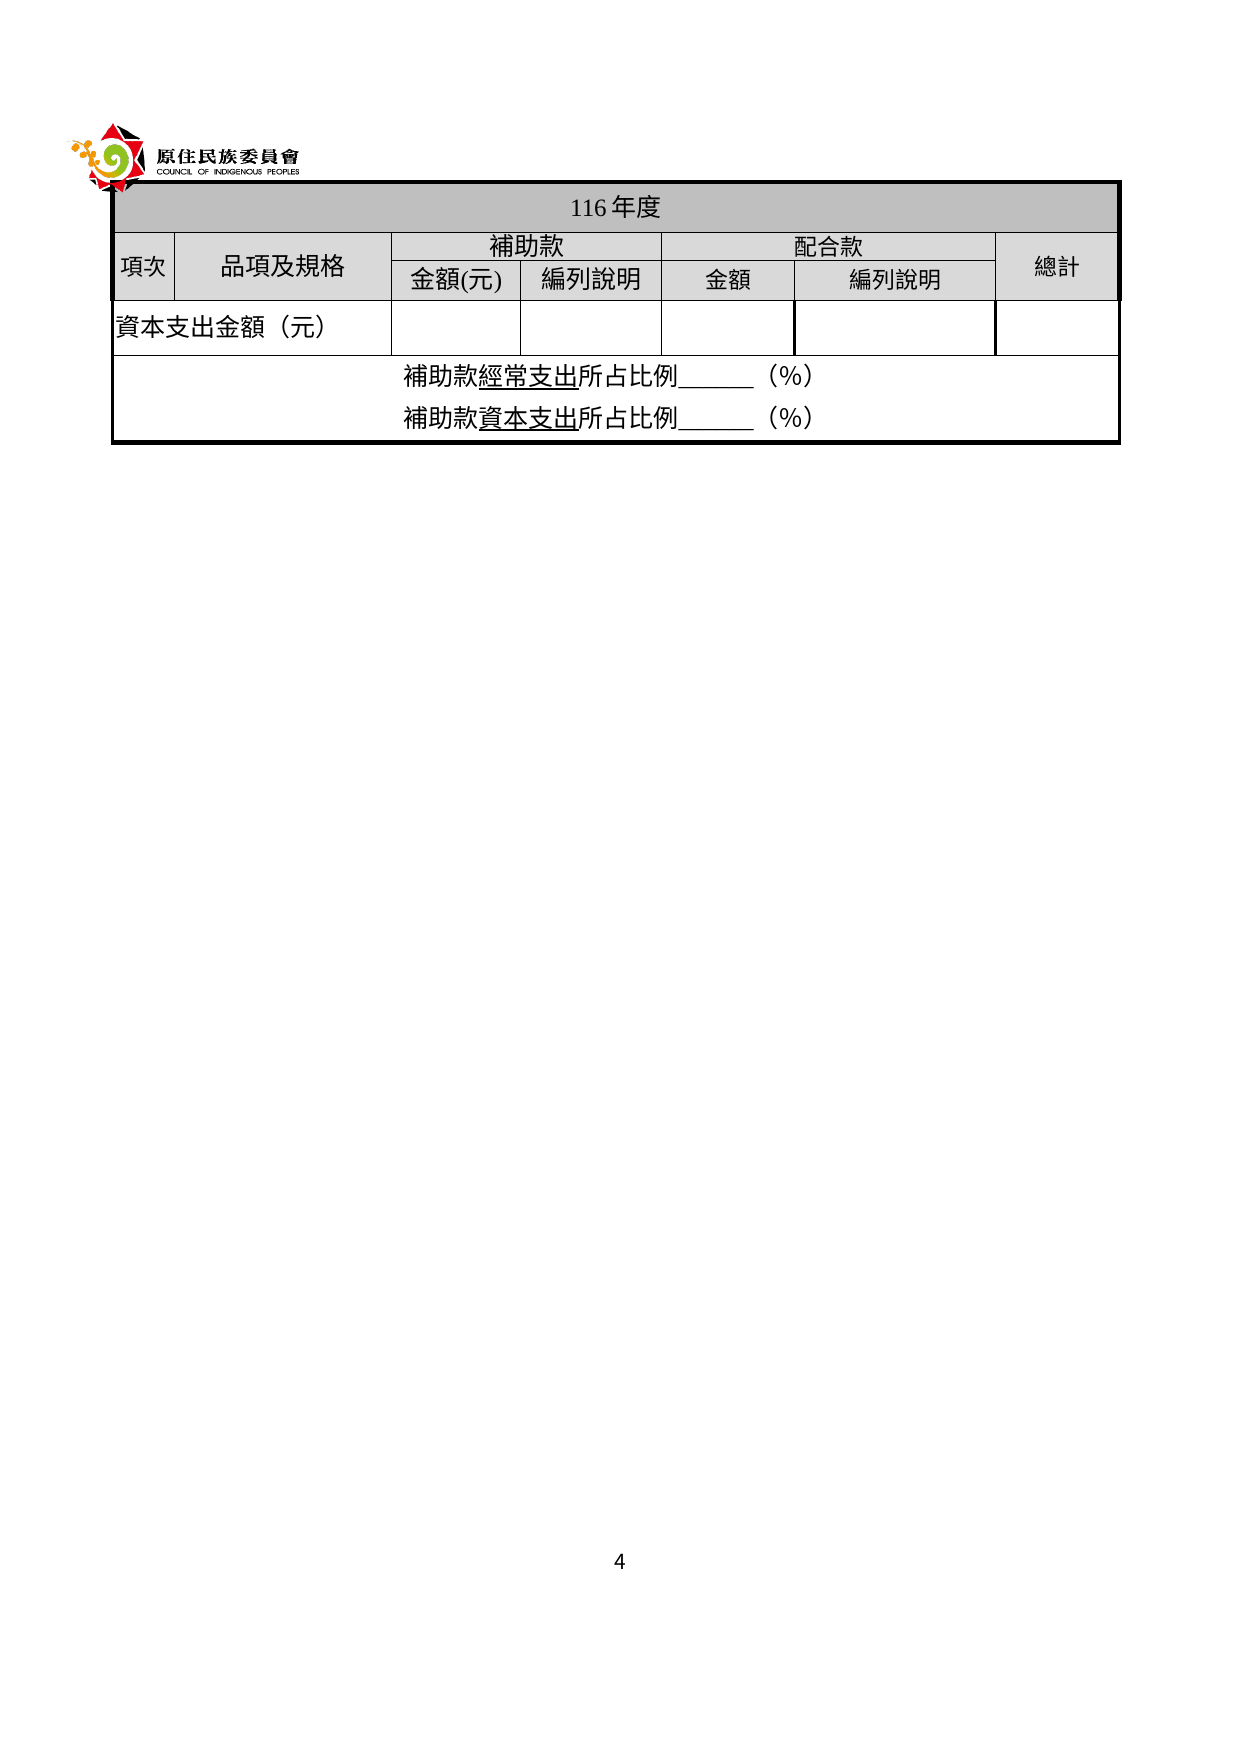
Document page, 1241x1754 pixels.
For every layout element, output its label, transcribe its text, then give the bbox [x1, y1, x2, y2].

table_cell 編列說明 [521, 261, 661, 300]
table_cell [521, 301, 661, 354]
table_cell 編列說明 [795, 261, 995, 300]
picture [63, 117, 303, 198]
table_cell 資本支出金額（元） [114, 301, 391, 354]
table_cell 補助款經常支出所占比例______（％） 補助款資本支出所占比例______（％） [114, 356, 1118, 440]
table_cell [392, 301, 520, 354]
table_cell 金額(元) [392, 261, 520, 300]
table_cell [662, 301, 793, 354]
table_cell 配合款 [662, 233, 995, 260]
table_cell 補助款 [392, 233, 661, 260]
table_header 116年度 [115, 184, 1117, 232]
table_cell [997, 301, 1118, 354]
table_cell 品項及規格 [175, 233, 391, 300]
table_cell 金額 [662, 261, 794, 300]
table_cell [796, 301, 994, 354]
table_cell 總計 [996, 233, 1117, 300]
table_cell 項次 [115, 233, 174, 300]
